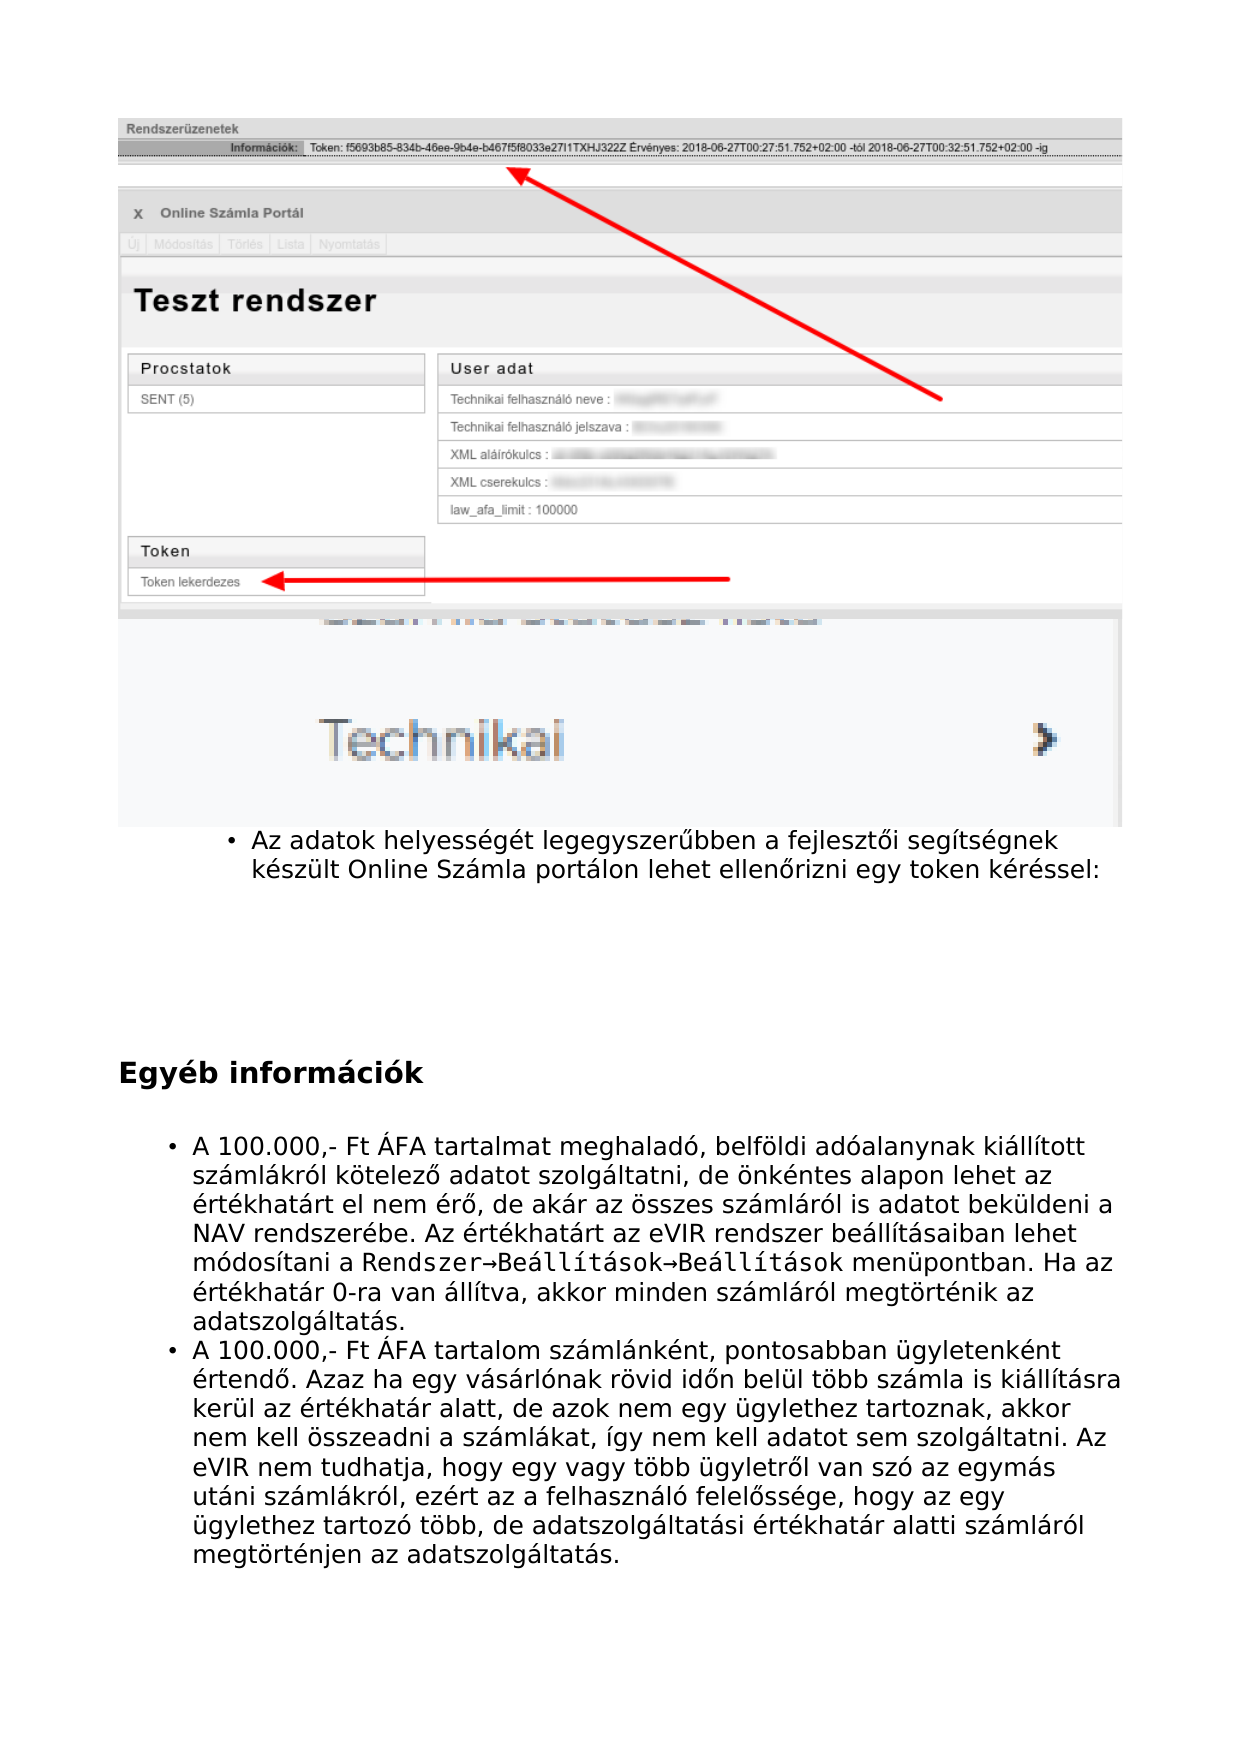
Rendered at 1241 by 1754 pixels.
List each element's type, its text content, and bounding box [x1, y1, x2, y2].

subtitle Egyéb információk [118, 1056, 1122, 1090]
picture [118, 118, 1123, 827]
list A 100.000,- Ft ÁFA tartalmat meghaladó, belföldi adóalanynak kiállított számlákról kötelező adatot szolgáltatni, de önkéntes alapon lehet az értékhatárt el nem érő, de akár az összes számláról is adatot beküldeni a NAV rendszerébe. Az értékhatárt az eVIR rendszer beállításaiban lehet módosítani a Rendszer→Beállítások→Beállítások menüpontban. Ha az értékhatár 0-ra van állítva, akkor minden számláról megtörténik az adatszolgáltatás. [177, 1132, 1122, 1336]
list A 100.000,- Ft ÁFA tartalom számlánként, pontosabban ügyletenként értendő. Azaz ha egy vásárlónak rövid időn belül több számla is kiállításra kerül az értékhatár alatt, de azok nem egy ügylethez tartoznak, akkor nem kell összeadni a számlákat, így nem kell adatot sem szolgáltatni. Az eVIR nem tudhatja, hogy egy vagy több ügyletről van szó az egymás utáni számlákról, ezért az a felhasználó felelőssége, hogy az egy ügylethez tartozó több, de adatszolgáltatási értékhatár alatti számláról megtörténjen az adatszolgáltatás. [177, 1336, 1122, 1569]
list Az adatok helyességét legegyszerűbben a fejlesztői segítségnek készült Online Számla portálon lehet ellenőrizni egy token kéréssel: [236, 827, 1122, 1001]
